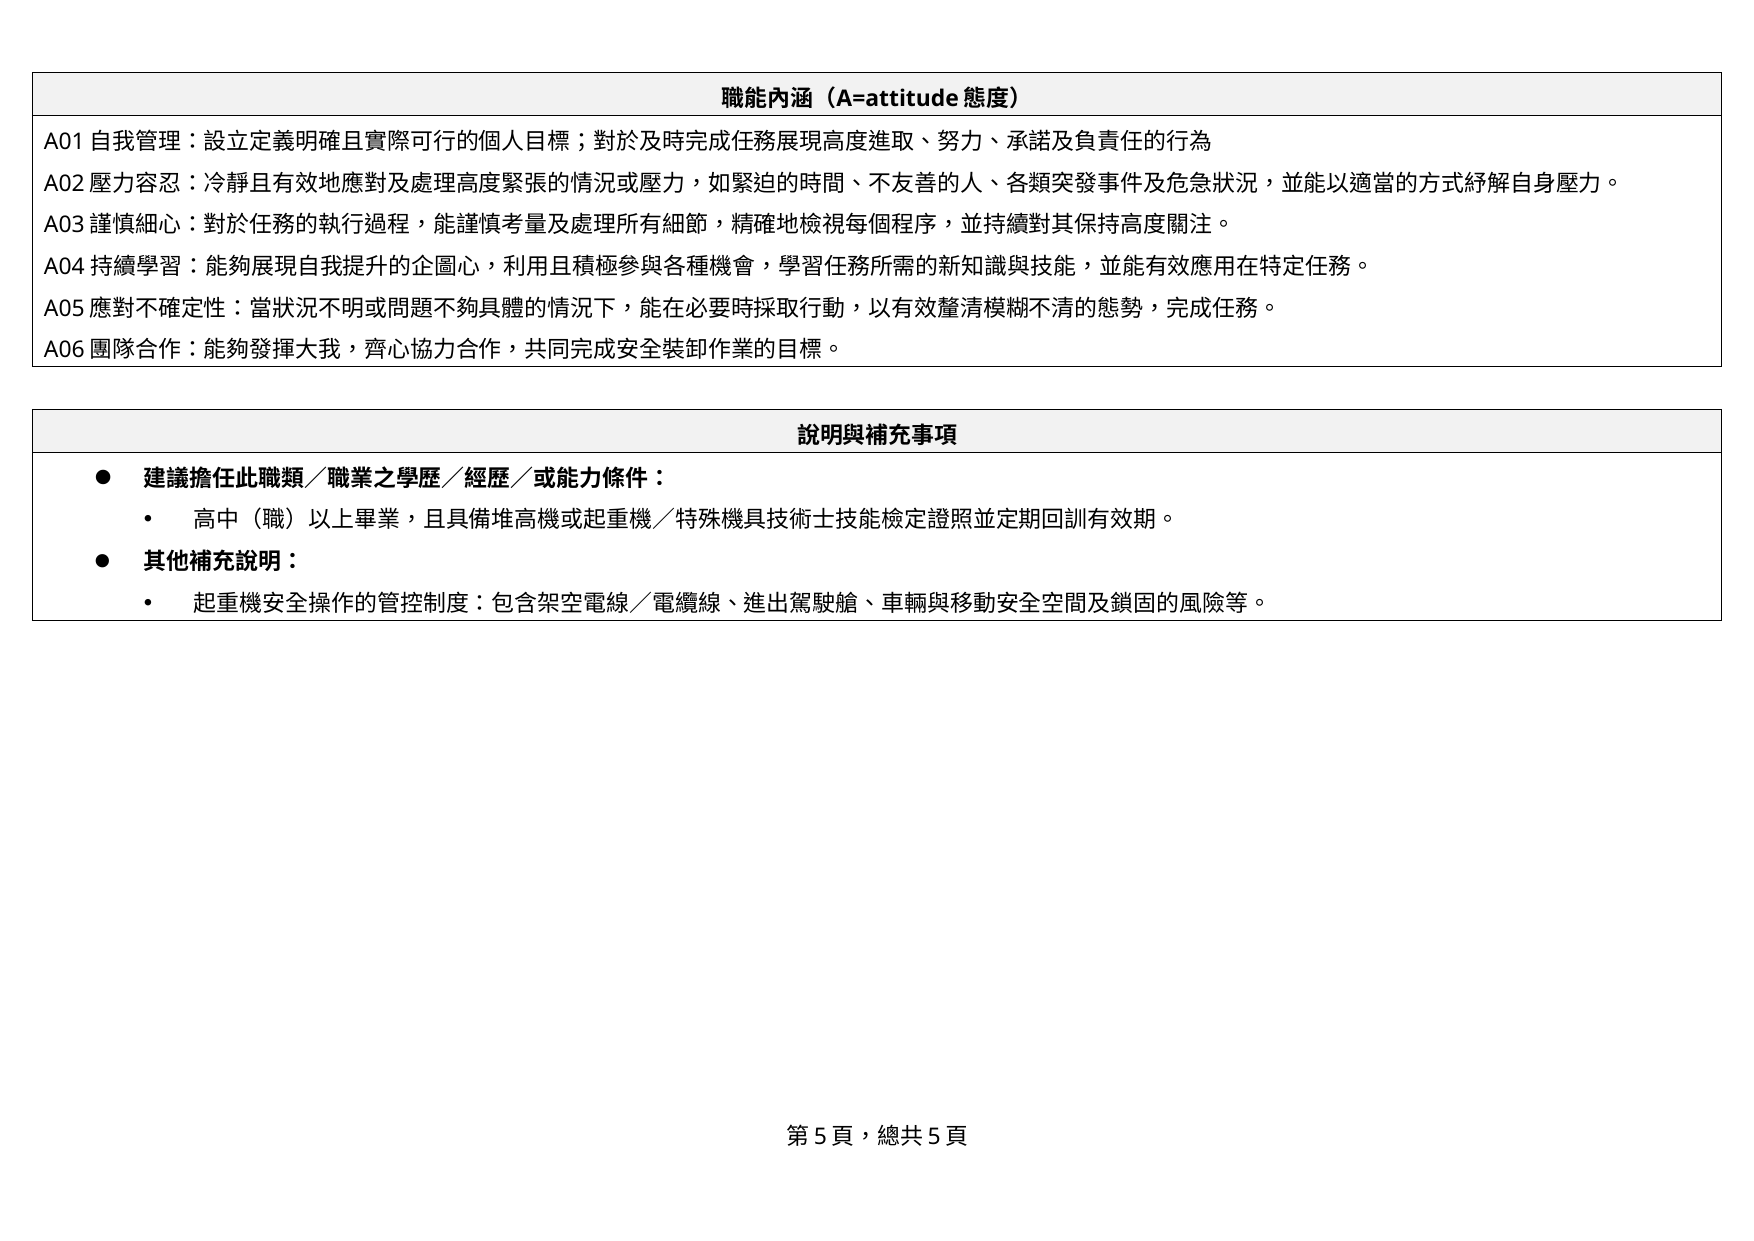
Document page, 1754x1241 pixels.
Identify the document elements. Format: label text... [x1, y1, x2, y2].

table_header 職能內涵（A=attitude態度） [33, 73, 1721, 115]
table_header 說明與補充事項 [33, 410, 1721, 452]
table_cell A01自我管理：設立定義明確且實際可行的個人目標；對於及時完成任務展現高度進取、努力、承諾及負責任的行為 A02壓力容忍：冷靜且有效地應對及處理高度緊張的情況或壓力，如緊迫的時間、不友善的人、各類突發事件及危急狀況，並能以適當的方式紓解自身壓力。 A03謹慎細心：對於任務的執行過程，能謹慎考量及處理所有細節，精確地檢視每個程序，並持續對其保持高度關注。 A04 持續學習：能夠展現自我提升的企圖心，利用且積極參與各種機會，學習任務所需的新知識與技能，並能有效應用在特定任務。 A05應對不確定性：當狀況不明或問題不夠具體的情況下，能在必要時採取行動，以有效釐清模糊不清的態勢，完成任務。 A06團隊合作：能夠發揮大我，齊心協力合作，共同完成安全裝卸作業的目標。 [33, 116, 1721, 366]
table_cell 建議擔任此職類／職業之學歷／經歷／或能力條件： 高中（職）以上畢業，且具備堆高機或起重機／特殊機具技術士技能檢定證照並定期回訓有效期。 其他補充說明： 起重機安全操作的管控制度：包含架空電線／電纜線、進出駕駛艙、車輛與移動安全空間及鎖固的風險等。 [33, 453, 1721, 619]
